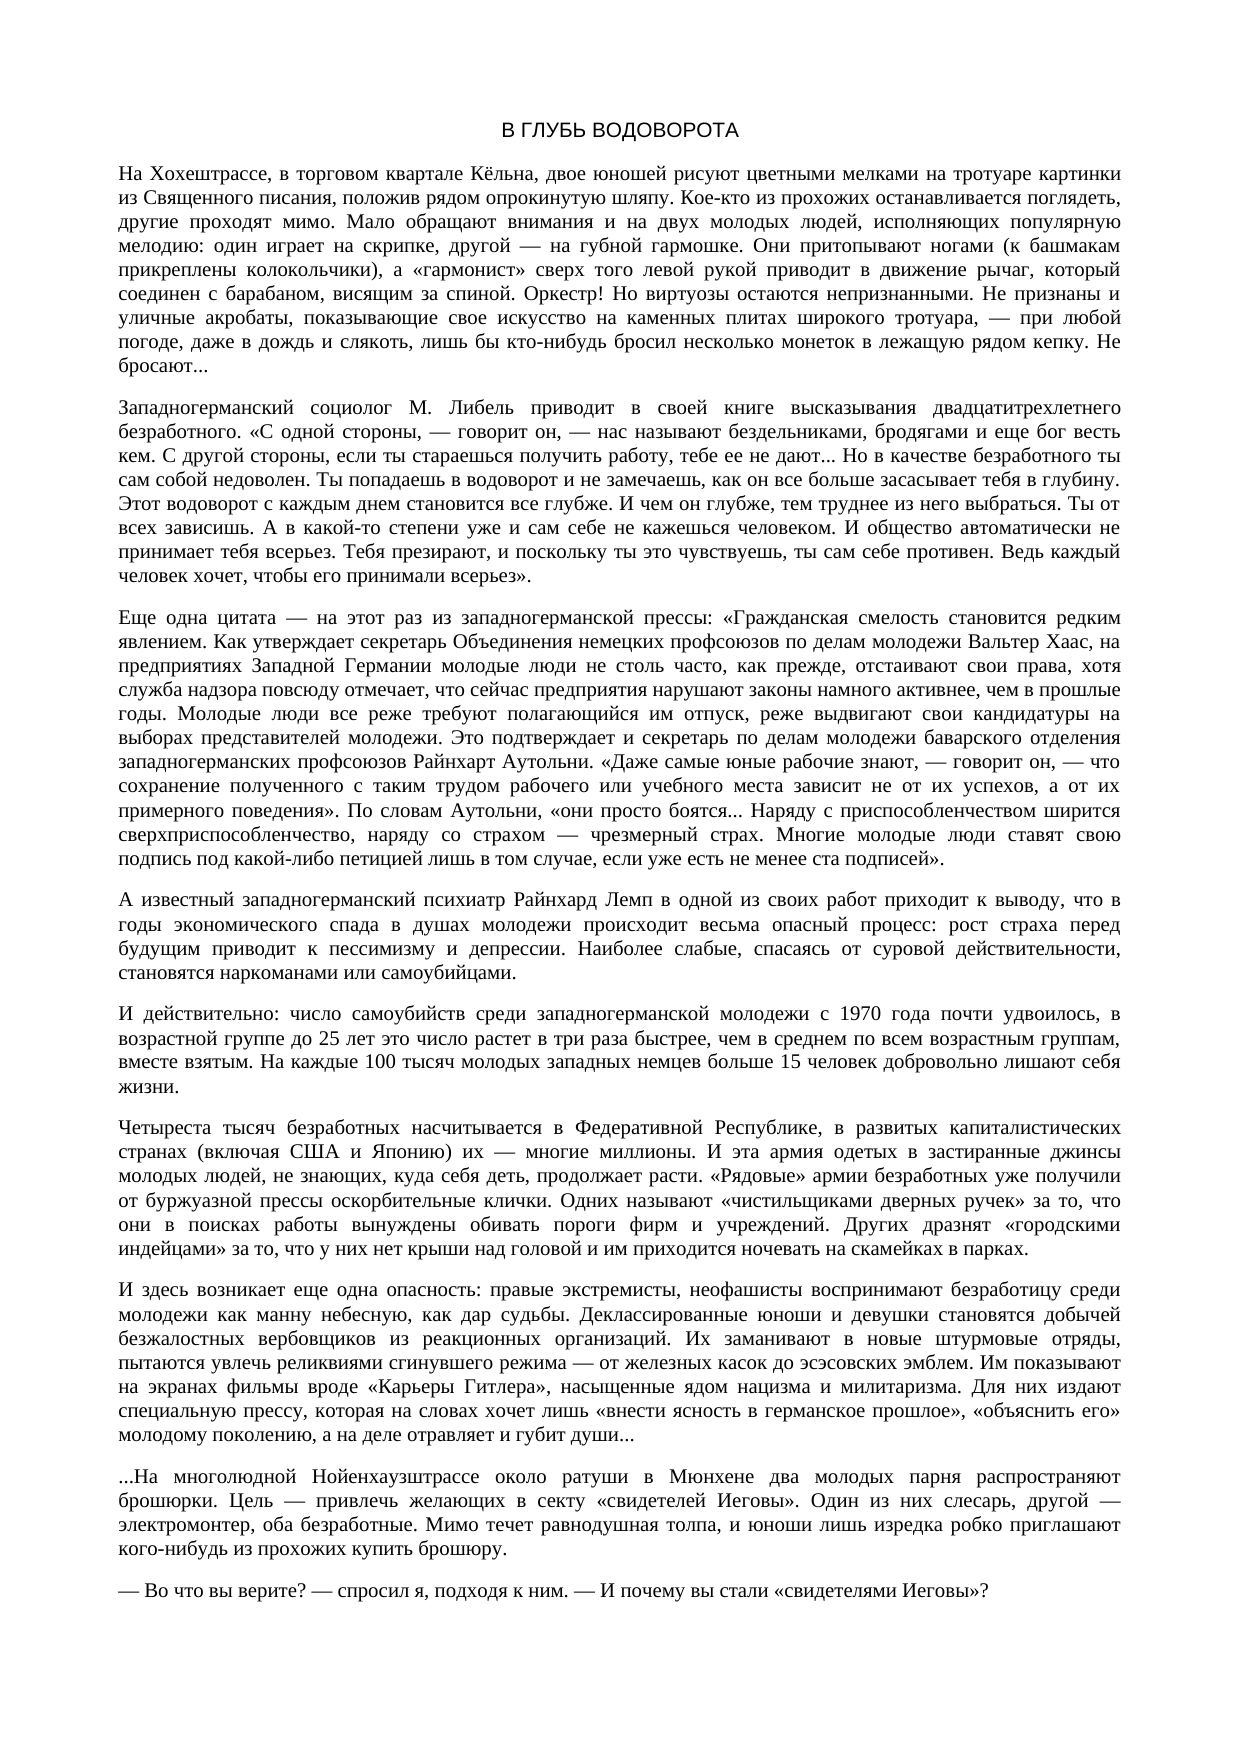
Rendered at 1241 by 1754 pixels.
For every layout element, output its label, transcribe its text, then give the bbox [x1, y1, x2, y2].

text И действительно: число самоубийств среди западногерманской молодежи с 1970 года почти удвоилось, в возрастной группе до 25 лет это число растет в три раза быстрее, чем в среднем по всем возрастным группам, вместе взятым. На каждые 100 тысяч молодых западных немцев больше 15 человек добровольно лишают себя жизни. [118, 1001, 1122, 1098]
text — Во что вы верите? — спросил я, подходя к ним. — И почему вы стали «свидетелями Иеговы»? [118, 1577, 1122, 1602]
subtitle В ГЛУБЬ ВОДОВОРОТА [118, 118, 1122, 142]
text И здесь возникает еще одна опасность: правые экстремисты, неофашисты воспринимают безработицу среди молодежи как манну небесную, как дар судьбы. Деклассированные юноши и девушки становятся добычей безжалостных вербовщиков из реакционных организаций. Их заманивают в новые штурмовые отряды, пытаются увлечь реликвиями сгинувшего режима — от железных касок до эсэсовских эмблем. Им показывают на экранах фильмы вроде «Карьеры Гитлера», насыщенные ядом нацизма и милитаризма. Для них издают специальную прессу, которая на словах хочет лишь «внести ясность в германское прошлое», «объяснить его» молодому поколению, а на деле отравляет и губит души... [118, 1277, 1122, 1446]
text А известный западногерманский психиатр Райнхард Лемп в одной из своих работ приходит к выводу, что в годы экономического спада в душах молодежи происходит весьма опасный процесс: рост страха перед будущим приводит к пессимизму и депрессии. Наиболее слабые, спасаясь от суровой действительности, становятся наркоманами или самоубийцами. [118, 887, 1122, 984]
text ...На многолюдной Нойенхаузштрассе около ратуши в Мюнхене два молодых парня распространяют брошюрки. Цель — привлечь желающих в секту «свидетелей Иеговы». Один из них слесарь, другой — электромонтер, оба безработные. Мимо течет равнодушная толпа, и юноши лишь изредка робко приглашают кого-нибудь из прохожих купить брошюру. [118, 1463, 1122, 1560]
text Западногерманский социолог М. Либель приводит в своей книге высказывания двадцатитрехлетнего безработного. «С одной стороны, — говорит он, — нас называют бездельниками, бродягами и еще бог весть кем. С другой стороны, если ты стараешься получить работу, тебе ее не дают... Но в качестве безработного ты сам собой недоволен. Ты попадаешь в водоворот и не замечаешь, как он все больше засасывает тебя в глубину. Этот водоворот с каждым днем становится все глубже. И чем он глубже, тем труднее из него выбраться. Ты от всех зависишь. А в какой-то степени уже и сам себе не кажешься человеком. И общество автоматически не принимает тебя всерьез. Тебя презирают, и поскольку ты это чувствуешь, ты сам себе противен. Ведь каждый человек хочет, чтобы его принимали всерьез». [118, 395, 1122, 587]
text Четыреста тысяч безработных насчитывается в Федеративной Республике, в развитых капиталистических странах (включая США и Японию) их — многие миллионы. И эта армия одетых в застиранные джинсы молодых людей, не знающих, куда себя деть, продолжает расти. «Рядовые» армии безработных уже получили от буржуазной прессы оскорбительные клички. Одних называют «чистильщиками дверных ручек» за то, что они в поисках работы вынуждены обивать пороги фирм и учреждений. Других дразнят «городскими индейцами» за то, что у них нет крыши над головой и им приходится ночевать на скамейках в парках. [118, 1115, 1122, 1260]
text На Хохештрассе, в торговом квартале Кёльна, двое юношей рисуют цветными мелками на тротуаре картинки из Священного писания, положив рядом опрокинутую шляпу. Кое-кто из прохожих останавливается поглядеть, другие проходят мимо. Мало обращают внимания и на двух молодых людей, исполняющих популярную мелодию: один играет на скрипке, другой — на губной гармошке. Они притопывают ногами (к башмакам прикреплены колокольчики), а «гармонист» сверх того левой рукой приводит в движение рычаг, который соединен с барабаном, висящим за спиной. Оркестр! Но виртуозы остаются непризнанными. Не признаны и уличные акробаты, показывающие свое искусство на каменных плитах широкого тротуара, — при любой погоде, даже в дождь и слякоть, лишь бы кто-нибудь бросил несколько монеток в лежащую рядом кепку. Не бросают... [118, 161, 1122, 377]
text Еще одна цитата — на этот раз из западногерманской прессы: «Гражданская смелость становится редким явлением. Как утверждает секретарь Объединения немецких профсоюзов по делам молодежи Вальтер Хаас, на предприятиях Западной Германии молодые люди не столь часто, как прежде, отстаивают свои права, хотя служба надзора повсюду отмечает, что сейчас предприятия нарушают законы намного активнее, чем в прошлые годы. Молодые люди все реже требуют полагающийся им отпуск, реже выдвигают свои кандидатуры на выборах представителей молодежи. Это подтверждает и секретарь по делам молодежи баварского отделения западногерманских профсоюзов Райнхарт Аутольни. «Даже самые юные рабочие знают, — говорит он, — что сохранение полученного с таким трудом рабочего или учебного места зависит не от их успехов, а от их примерного поведения». По словам Аутольни, «они просто боятся... Наряду с приспособленчеством ширится сверхприспособленчество, наряду со страхом — чрезмерный страх. Многие молодые люди ставят свою подпись под какой-либо петицией лишь в том случае, если уже есть не менее ста подписей». [118, 605, 1122, 870]
